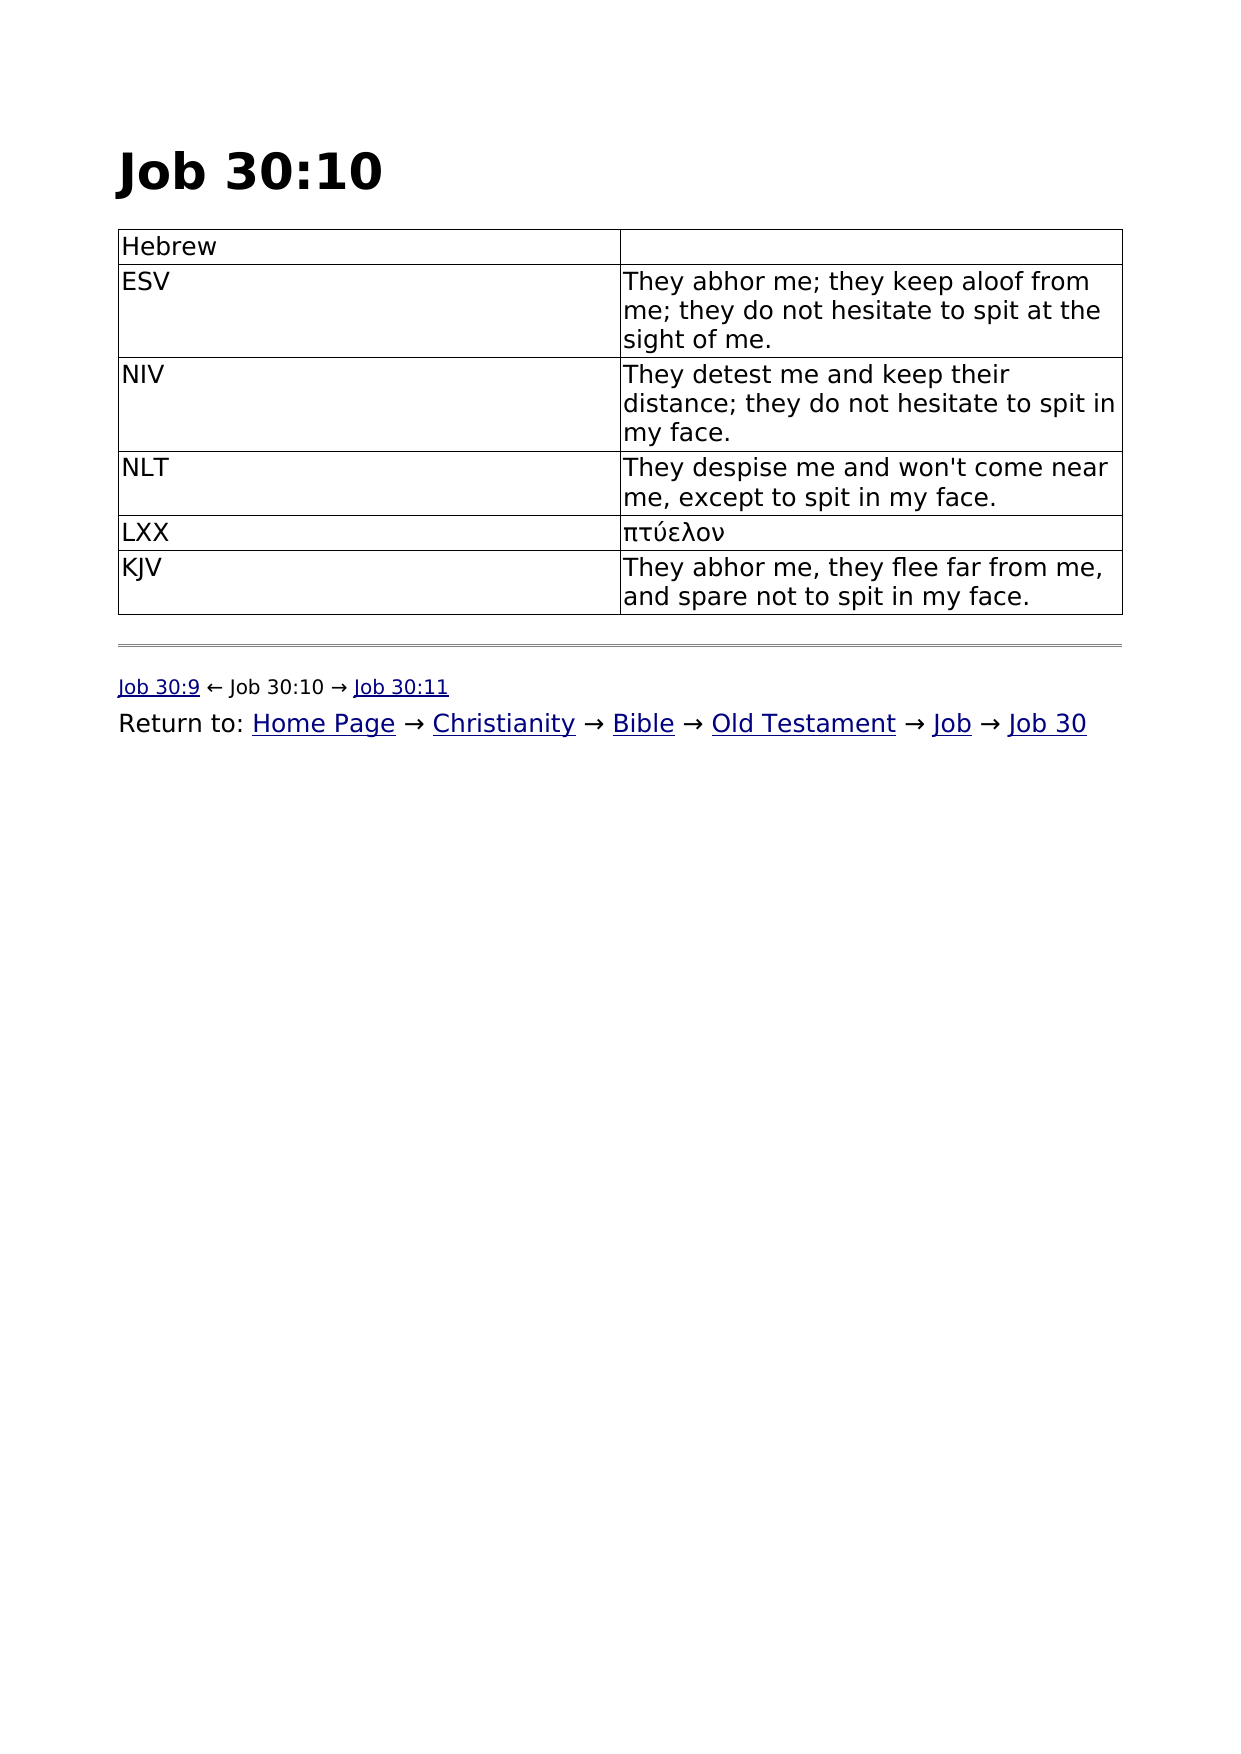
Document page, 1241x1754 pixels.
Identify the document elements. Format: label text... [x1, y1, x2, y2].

table_cell NIV [119, 358, 620, 451]
table_cell πτύελον [621, 516, 1122, 550]
table_cell NLT [119, 452, 620, 515]
text Return to: Home Page → Christianity → Bible → Old Testament → Job → Job 30 [118, 709, 1122, 739]
table_cell LXX [119, 516, 620, 550]
text Job 30:9 ← Job 30:10 → Job 30:11 [118, 676, 1122, 709]
table_cell KJV [119, 551, 620, 614]
table_cell They despise me and won't come near me, except to spit in my face. [621, 452, 1122, 515]
table_cell They abhor me; they keep aloof from me; they do not hesitate to spit at the sight of me. [621, 265, 1122, 357]
table_cell They abhor me, they flee far from me, and spare not to spit in my face. [621, 551, 1122, 614]
table_header Hebrew [119, 230, 620, 264]
table_cell ESV [119, 265, 620, 357]
table_cell They detest me and keep their distance; they do not hesitate to spit in my face. [621, 358, 1122, 451]
subtitle Job 30:10 [118, 143, 1122, 201]
table_header [621, 230, 1122, 264]
